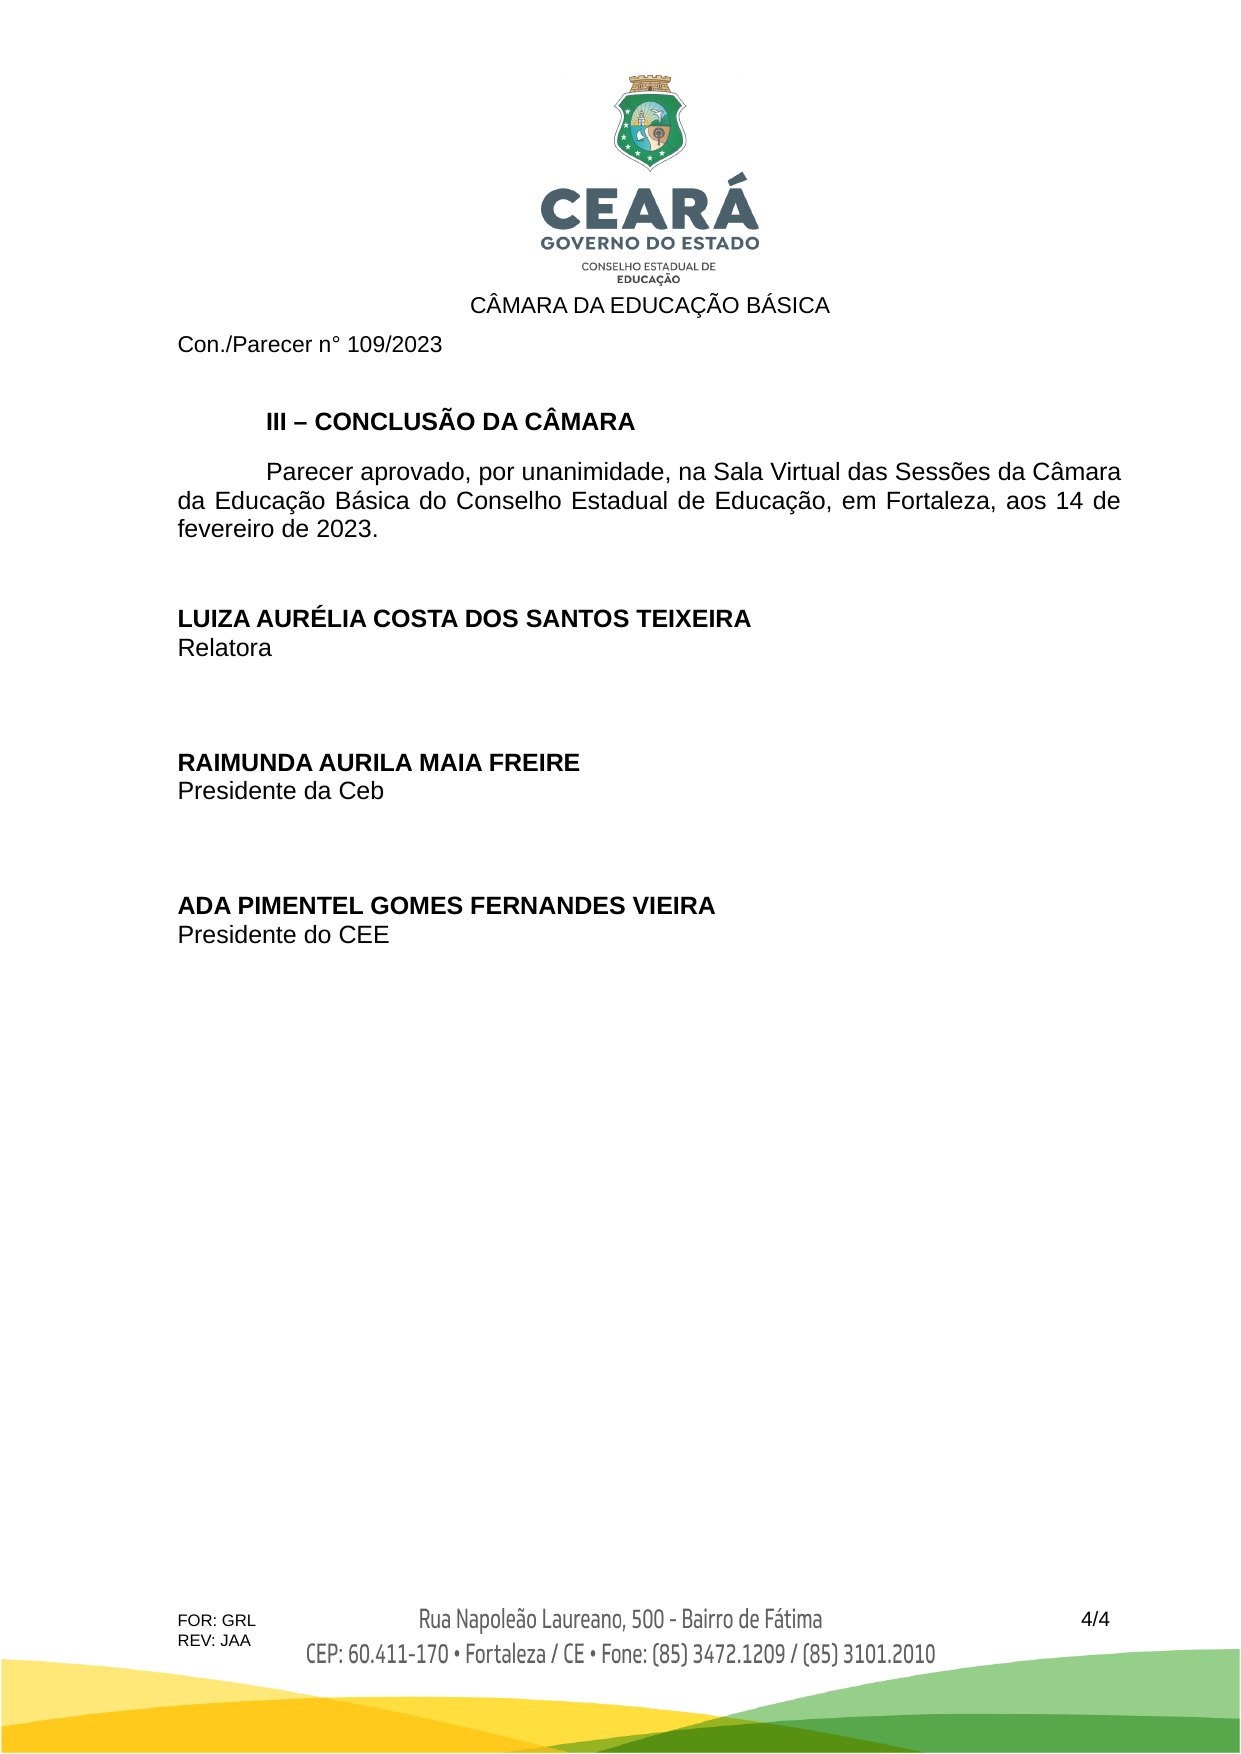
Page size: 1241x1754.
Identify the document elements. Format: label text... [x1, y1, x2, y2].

text Presidente do CEE [177, 920, 1122, 949]
picture [540, 75, 759, 287]
text III – CONCLUSÃO DA CÂMARA [177, 407, 1122, 436]
text LUIZA AURÉLIA COSTA DOS SANTOS TEIXEIRA [177, 604, 1122, 633]
text Presidente da Ceb [177, 776, 1122, 805]
text Parecer aprovado, por unanimidade, na Sala Virtual das Sessões da Câmara da Educação Básica do Conselho Estadual de Educação, em Fortaleza, aos 14 de fevereiro de 2023. [177, 457, 1122, 543]
picture [1, 1607, 1239, 1754]
text RAIMUNDA AURILA MAIA FREIRE [177, 748, 1122, 776]
text Relatora [177, 633, 1122, 661]
text ADA PIMENTEL GOMES FERNANDES VIEIRA [177, 891, 1122, 920]
